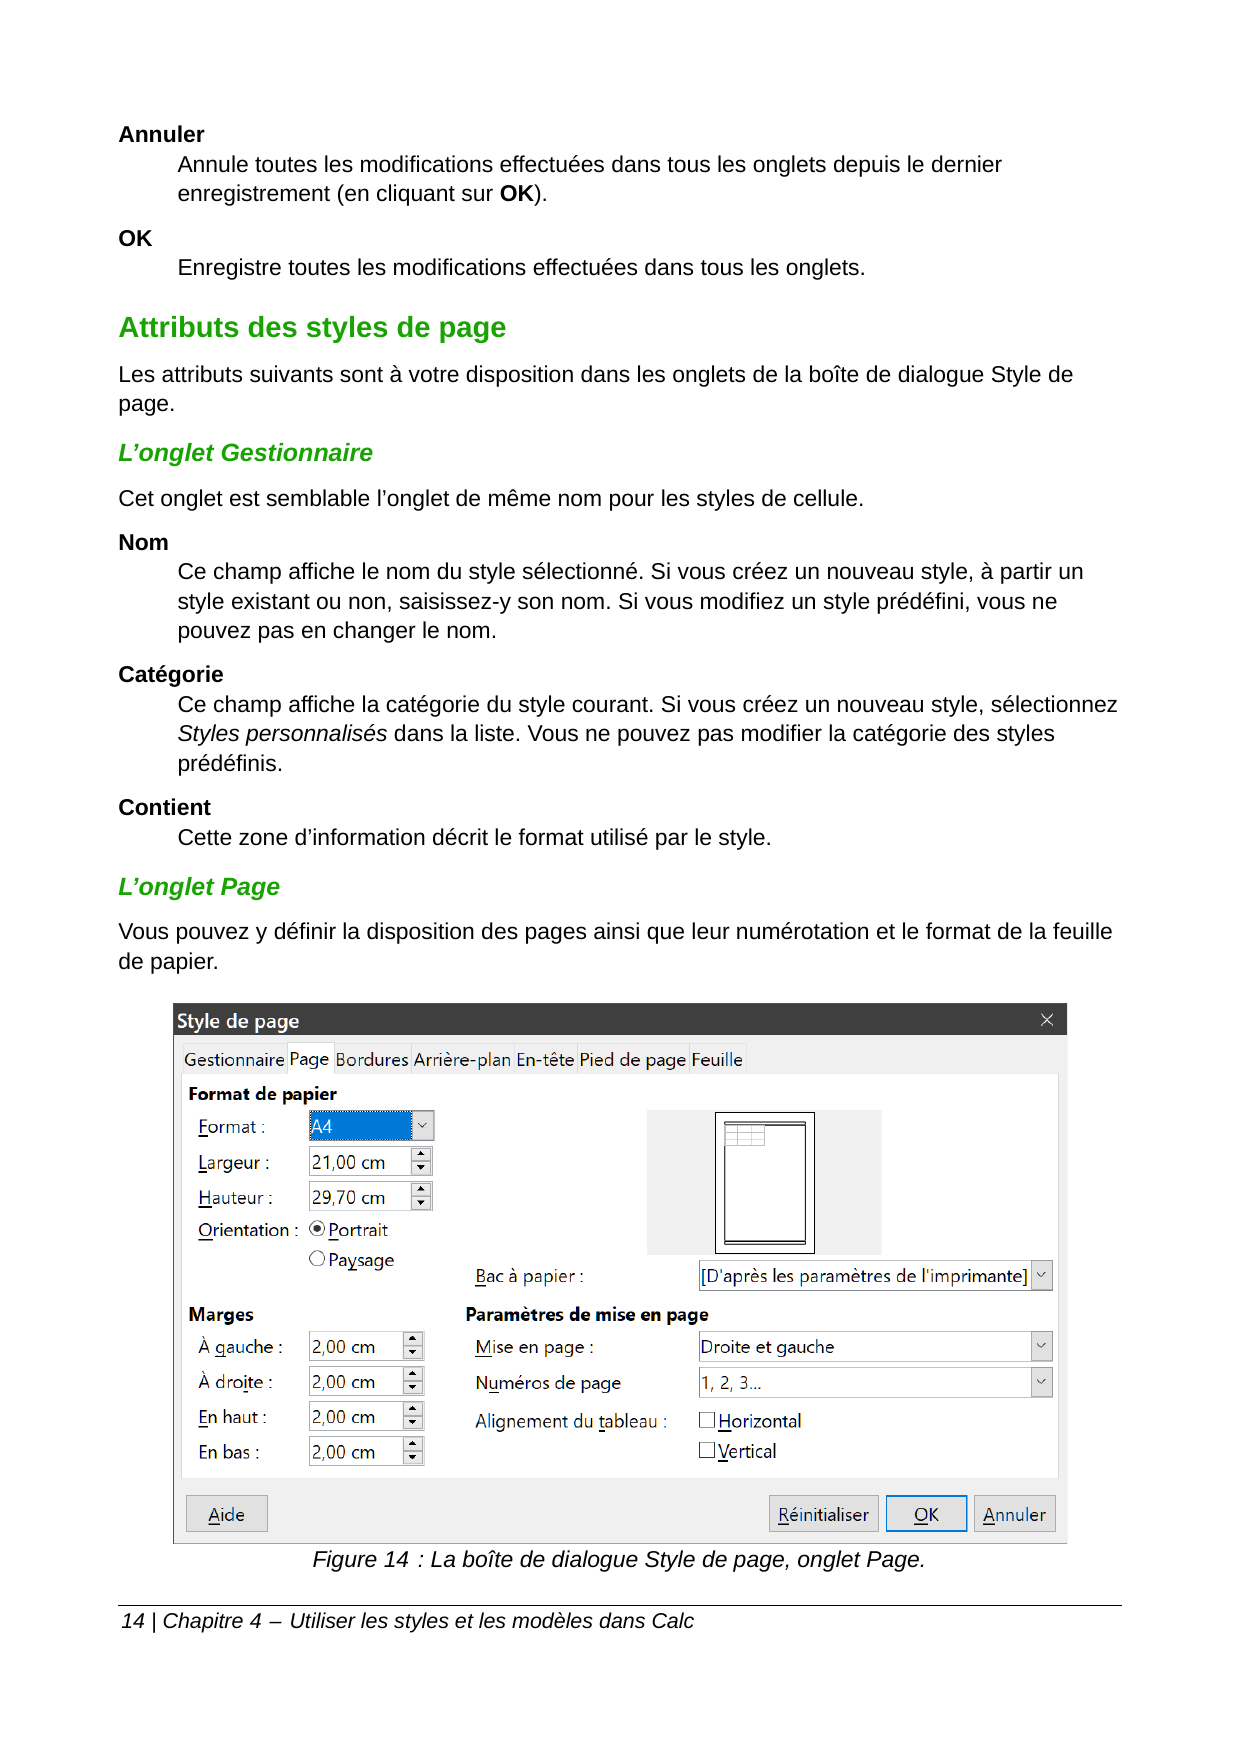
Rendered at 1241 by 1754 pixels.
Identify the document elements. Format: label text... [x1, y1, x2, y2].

list Cette zone d’information décrit le format utilisé par le style. [177, 821, 1122, 850]
list Ce champ affiche le nom du style sélectionné. Si vous créez un nouveau style, à partir un style existant ou non, saisissez-y son nom. Si vous modifiez un style prédéfini, vous ne pouvez pas en changer le nom. [177, 555, 1122, 643]
text Les attributs suivants sont à votre disposition dans les onglets de la boîte de dialogue Style de page. [118, 358, 1122, 417]
picture [173, 1003, 1068, 1544]
subtitle Nom [118, 526, 1122, 555]
text Cet onglet est semblable l’onglet de même nom pour les styles de cellule. [118, 482, 1122, 511]
subtitle Attributs des styles de page [118, 310, 1122, 343]
subtitle OK [118, 221, 1122, 251]
subtitle Catégorie [118, 658, 1122, 688]
text Figure 14 : La boîte de dialogue Style de page, onglet Page. [118, 1543, 1122, 1573]
list Enregistre toutes les modifications effectuées dans tous les onglets. [177, 251, 1122, 280]
list Annule toutes les modifications effectuées dans tous les onglets depuis le dernier enregistrement (en cliquant sur OK). [177, 148, 1122, 207]
subtitle Annuler [118, 118, 1122, 148]
subtitle L’onglet Gestionnaire [118, 437, 1122, 467]
text Vous pouvez y définir la disposition des pages ainsi que leur numérotation et le format de la feuille de papier. [118, 915, 1122, 974]
list Ce champ affiche la catégorie du style courant. Si vous créez un nouveau style, sélectionnez Styles personnalisés dans la liste. Vous ne pouvez pas modifier la catégorie des styles prédéfinis. [177, 688, 1122, 776]
subtitle Contient [118, 791, 1122, 821]
subtitle L’onglet Page [118, 871, 1122, 900]
